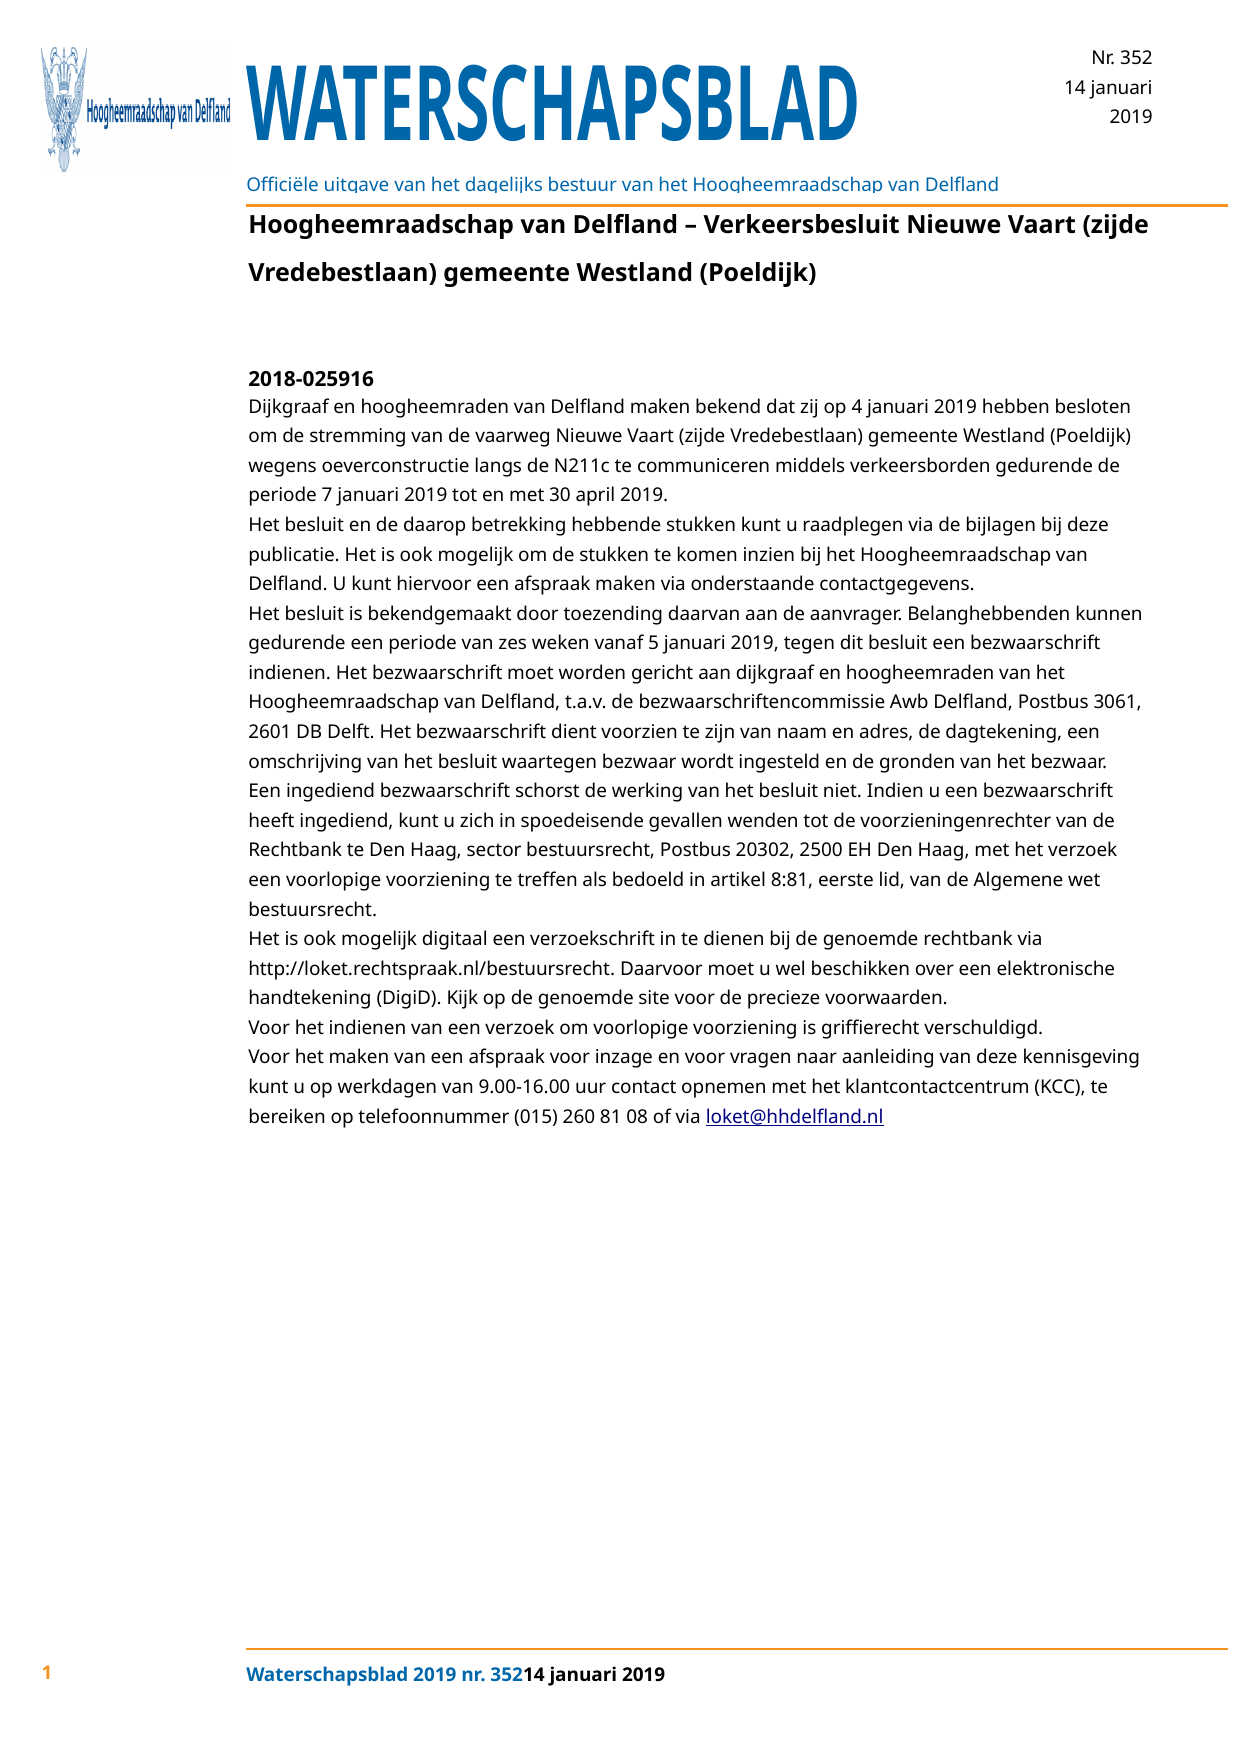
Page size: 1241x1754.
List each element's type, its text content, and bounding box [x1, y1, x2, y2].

text Voor het indienen van een verzoek om voorlopige voorziening is griffierecht verschuldigd. [248, 1014, 1152, 1040]
text 2018-025916 [248, 364, 1152, 393]
text Een ingediend bezwaarschrift schorst de werking van het besluit niet. Indien u een bezwaarschrift heeft ingediend, kunt u zich in spoedeisende gevallen wenden tot de voorzieningenrechter van de Rechtbank te Den Haag, sector bestuursrecht, Postbus 20302, 2500 EH Den Haag, met het verzoek een voorlopige voorziening te treffen als bedoeld in artikel 8:81, eerste lid, van de Algemene wet bestuursrecht. [248, 777, 1152, 922]
text Het is ook mogelijk digitaal een verzoekschrift in te dienen bij de genoemde rechtbank via http://loket.rechtspraak.nl/bestuursrecht. Daarvoor moet u wel beschikken over een elektronische handtekening (DigiD). Kijk op de genoemde site voor de precieze voorwaarden. [248, 925, 1152, 1010]
text Hoogheemraadschap van Delfland – Verkeersbesluit Nieuwe Vaart (zijde Vredebestlaan) gemeente Westland (Poeldijk) [248, 207, 1152, 288]
text Dijkgraaf en hoogheemraden van Delfland maken bekend dat zij op 4 januari 2019 hebben besloten om de stremming van de vaarweg Nieuwe Vaart (zijde Vredebestlaan) gemeente Westland (Poeldijk) wegens oeverconstructie langs de N211c te communiceren middels verkeersborden gedurende de periode 7 januari 2019 tot en met 30 april 2019. [248, 393, 1152, 507]
text Het besluit en de daarop betrekking hebbende stukken kunt u raadplegen via de bijlagen bij deze publicatie. Het is ook mogelijk om de stukken te komen inzien bij het Hoogheemraadschap van Delfland. U kunt hiervoor een afspraak maken via onderstaande contactgegevens. [248, 511, 1152, 596]
picture [41, 47, 231, 172]
text Het besluit is bekendgemaakt door toezending daarvan aan de aanvrager. Belanghebbenden kunnen gedurende een periode van zes weken vanaf 5 januari 2019, tegen dit besluit een bezwaarschrift indienen. Het bezwaarschrift moet worden gericht aan dijkgraaf en hoogheemraden van het Hoogheemraadschap van Delfland, t.a.v. de bezwaarschriftencommissie Awb Delfland, Postbus 3061, 2601 DB Delft. Het bezwaarschrift dient voorzien te zijn van naam en adres, de dagtekening, een omschrijving van het besluit waartegen bezwaar wordt ingesteld en de gronden van het bezwaar. [248, 600, 1152, 774]
text Voor het maken van een afspraak voor inzage en voor vragen naar aanleiding van deze kennisgeving kunt u op werkdagen van 9.00-16.00 uur contact opnemen met het klantcontactcentrum (KCC), te bereiken op telefoonnummer (015) 260 81 08 of via loket@hhdelfland.nl [248, 1044, 1152, 1129]
